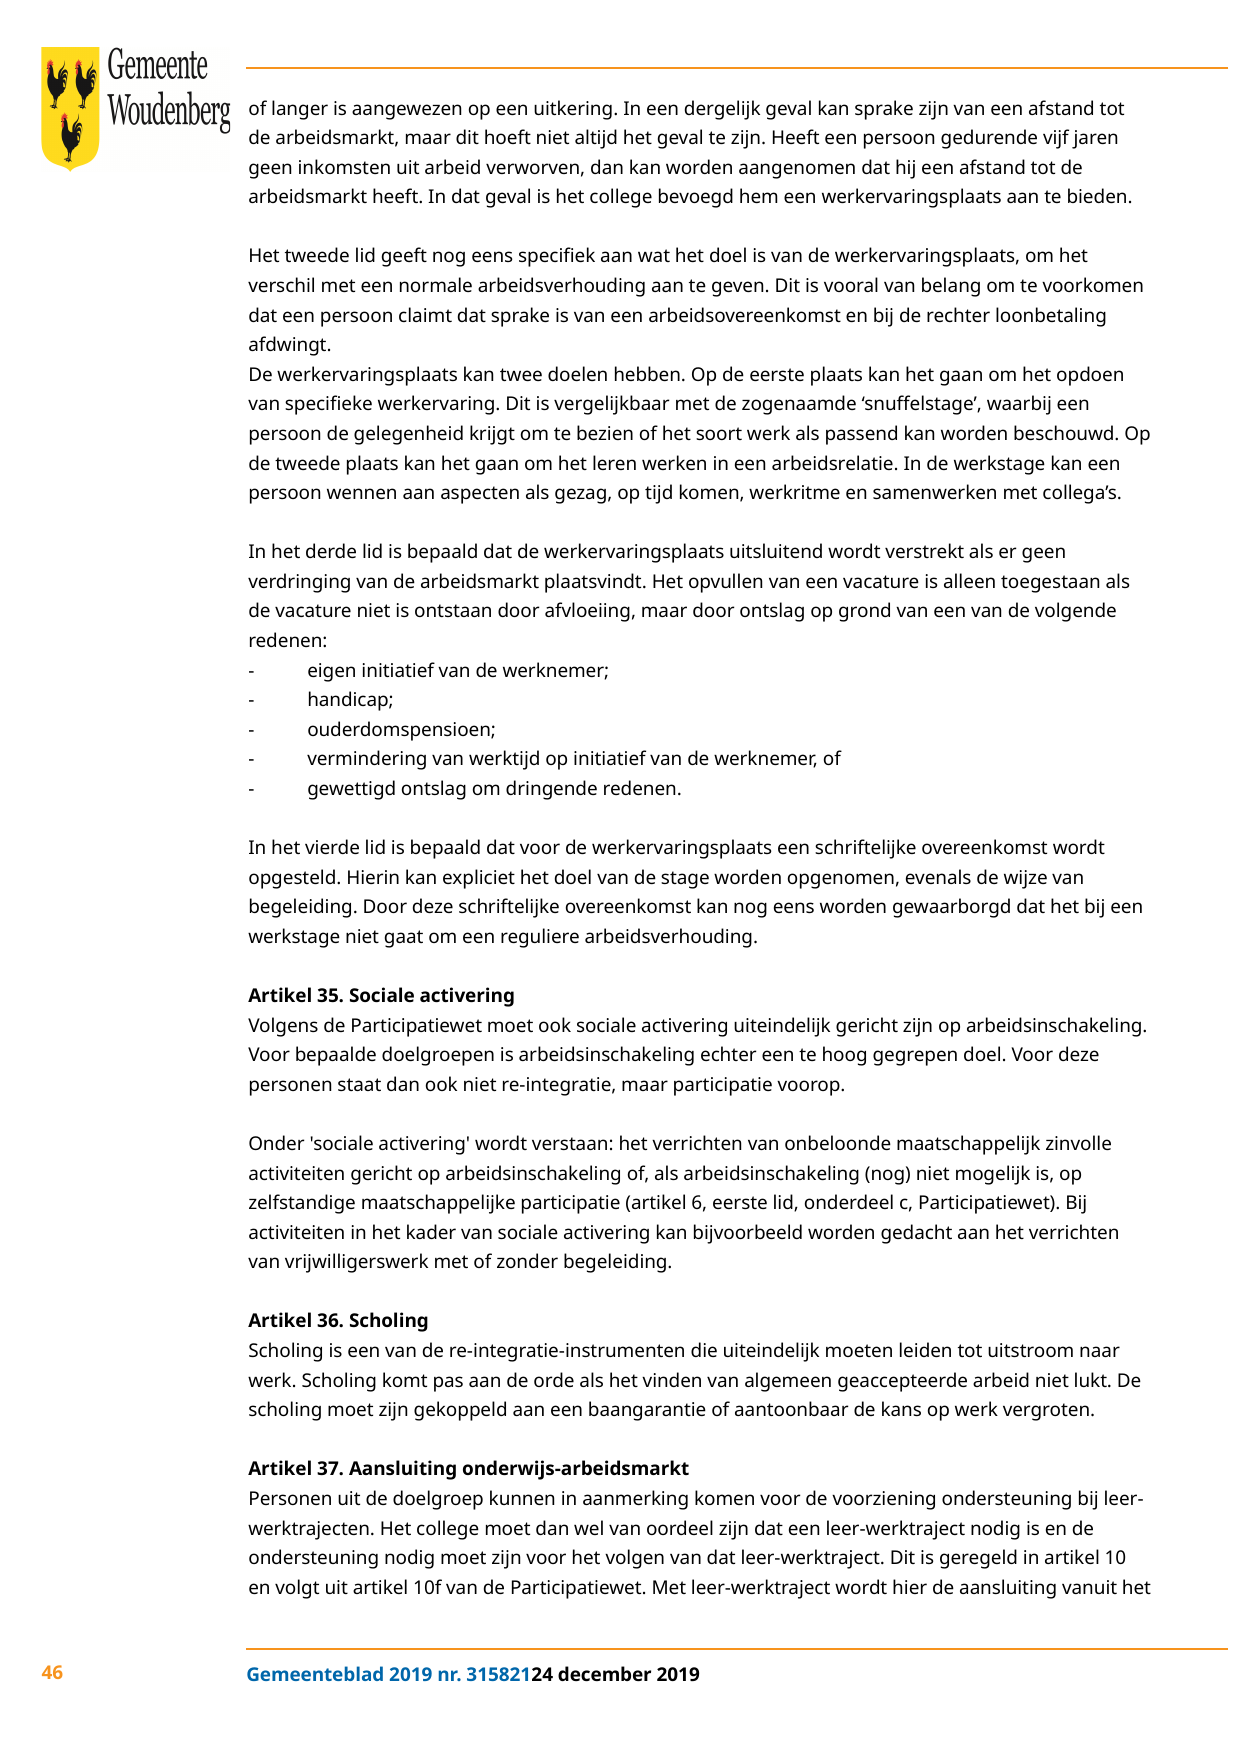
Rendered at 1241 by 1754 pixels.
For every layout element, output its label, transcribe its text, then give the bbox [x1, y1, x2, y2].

text In het derde lid is bepaald dat de werkervaringsplaats uitsluitend wordt verstrekt als er geen verdringing van de arbeidsmarkt plaatsvindt. Het opvullen van een vacature is alleen toegestaan als de vacature niet is ontstaan door afvloeiing, maar door ontslag op grond van een van de volgende redenen: [248, 538, 1152, 653]
text Personen uit de doelgroep kunnen in aanmerking komen voor de voorziening ondersteuning bij leer-werktrajecten. Het college moet dan wel van oordeel zijn dat een leer-werktraject nodig is en de ondersteuning nodig moet zijn voor het volgen van dat leer-werktraject. Dit is geregeld in artikel 10 en volgt uit artikel 10f van de Participatiewet. Met leer-werktraject wordt hier de aansluiting vanuit het [248, 1485, 1152, 1600]
text Artikel 36. Scholing [248, 1308, 1152, 1333]
text of langer is aangewezen op een uitkering. In een dergelijk geval kan sprake zijn van een afstand tot de arbeidsmarkt, maar dit hoeft niet altijd het geval te zijn. Heeft een persoon gedurende vijf jaren geen inkomsten uit arbeid verworven, dan kan worden aangenomen dat hij een afstand tot de arbeidsmarkt heeft. In dat geval is het college bevoegd hem een werkervaringsplaats aan te bieden. [248, 95, 1152, 209]
list eigen initiatief van de werknemer; [248, 657, 1152, 683]
text De werkervaringsplaats kan twee doelen hebben. Op de eerste plaats kan het gaan om het opdoen van specifieke werkervaring. Dit is vergelijkbaar met de zogenaamde ‘snuffelstage’, waarbij een persoon de gelegenheid krijgt om te bezien of het soort werk als passend kan worden beschouwd. Op de tweede plaats kan het gaan om het leren werken in een arbeidsrelatie. In de werkstage kan een persoon wennen aan aspecten als gezag, op tijd komen, werkritme en samenwerken met collega’s. [248, 361, 1152, 505]
text Het tweede lid geeft nog eens specifiek aan wat het doel is van de werkervaringsplaats, om het verschil met een normale arbeidsverhouding aan te geven. Dit is vooral van belang om te voorkomen dat een persoon claimt dat sprake is van een arbeidsovereenkomst en bij de rechter loonbetaling afdwingt. [248, 243, 1152, 357]
text Scholing is een van de re-integratie-instrumenten die uiteindelijk moeten leiden tot uitstroom naar werk. Scholing komt pas aan de orde als het vinden van algemeen geaccepteerde arbeid niet lukt. De scholing moet zijn gekoppeld aan een baangarantie of aantoonbaar de kans op werk vergroten. [248, 1337, 1152, 1422]
text Artikel 35. Sociale activering [248, 982, 1152, 1008]
text Volgens de Participatiewet moet ook sociale activering uiteindelijk gericht zijn op arbeidsinschakeling. Voor bepaalde doelgroepen is arbeidsinschakeling echter een te hoog gegrepen doel. Voor deze personen staat dan ook niet re-integratie, maar participatie voorop. [248, 1012, 1152, 1097]
list handicap; [248, 686, 1152, 712]
text In het vierde lid is bepaald dat voor de werkervaringsplaats een schriftelijke overeenkomst wordt opgesteld. Hierin kan expliciet het doel van de stage worden opgenomen, evenals de wijze van begeleiding. Door deze schriftelijke overeenkomst kan nog eens worden gewaarborgd dat het bij een werkstage niet gaat om een reguliere arbeidsverhouding. [248, 834, 1152, 949]
text Onder 'sociale activering' wordt verstaan: het verrichten van onbeloonde maatschappelijk zinvolle activiteiten gericht op arbeidsinschakeling of, als arbeidsinschakeling (nog) niet mogelijk is, op zelfstandige maatschappelijke participatie (artikel 6, eerste lid, onderdeel c, Participatiewet). Bij activiteiten in het kader van sociale activering kan bijvoorbeeld worden gedacht aan het verrichten van vrijwilligerswerk met of zonder begeleiding. [248, 1130, 1152, 1274]
list gewettigd ontslag om dringende redenen. [248, 775, 1152, 801]
text Artikel 37. Aansluiting onderwijs-arbeidsmarkt [248, 1456, 1152, 1481]
list ouderdomspensioen; [248, 716, 1152, 742]
list vermindering van werktijd op initiatief van de werknemer, of [248, 746, 1152, 771]
picture [41, 47, 231, 172]
